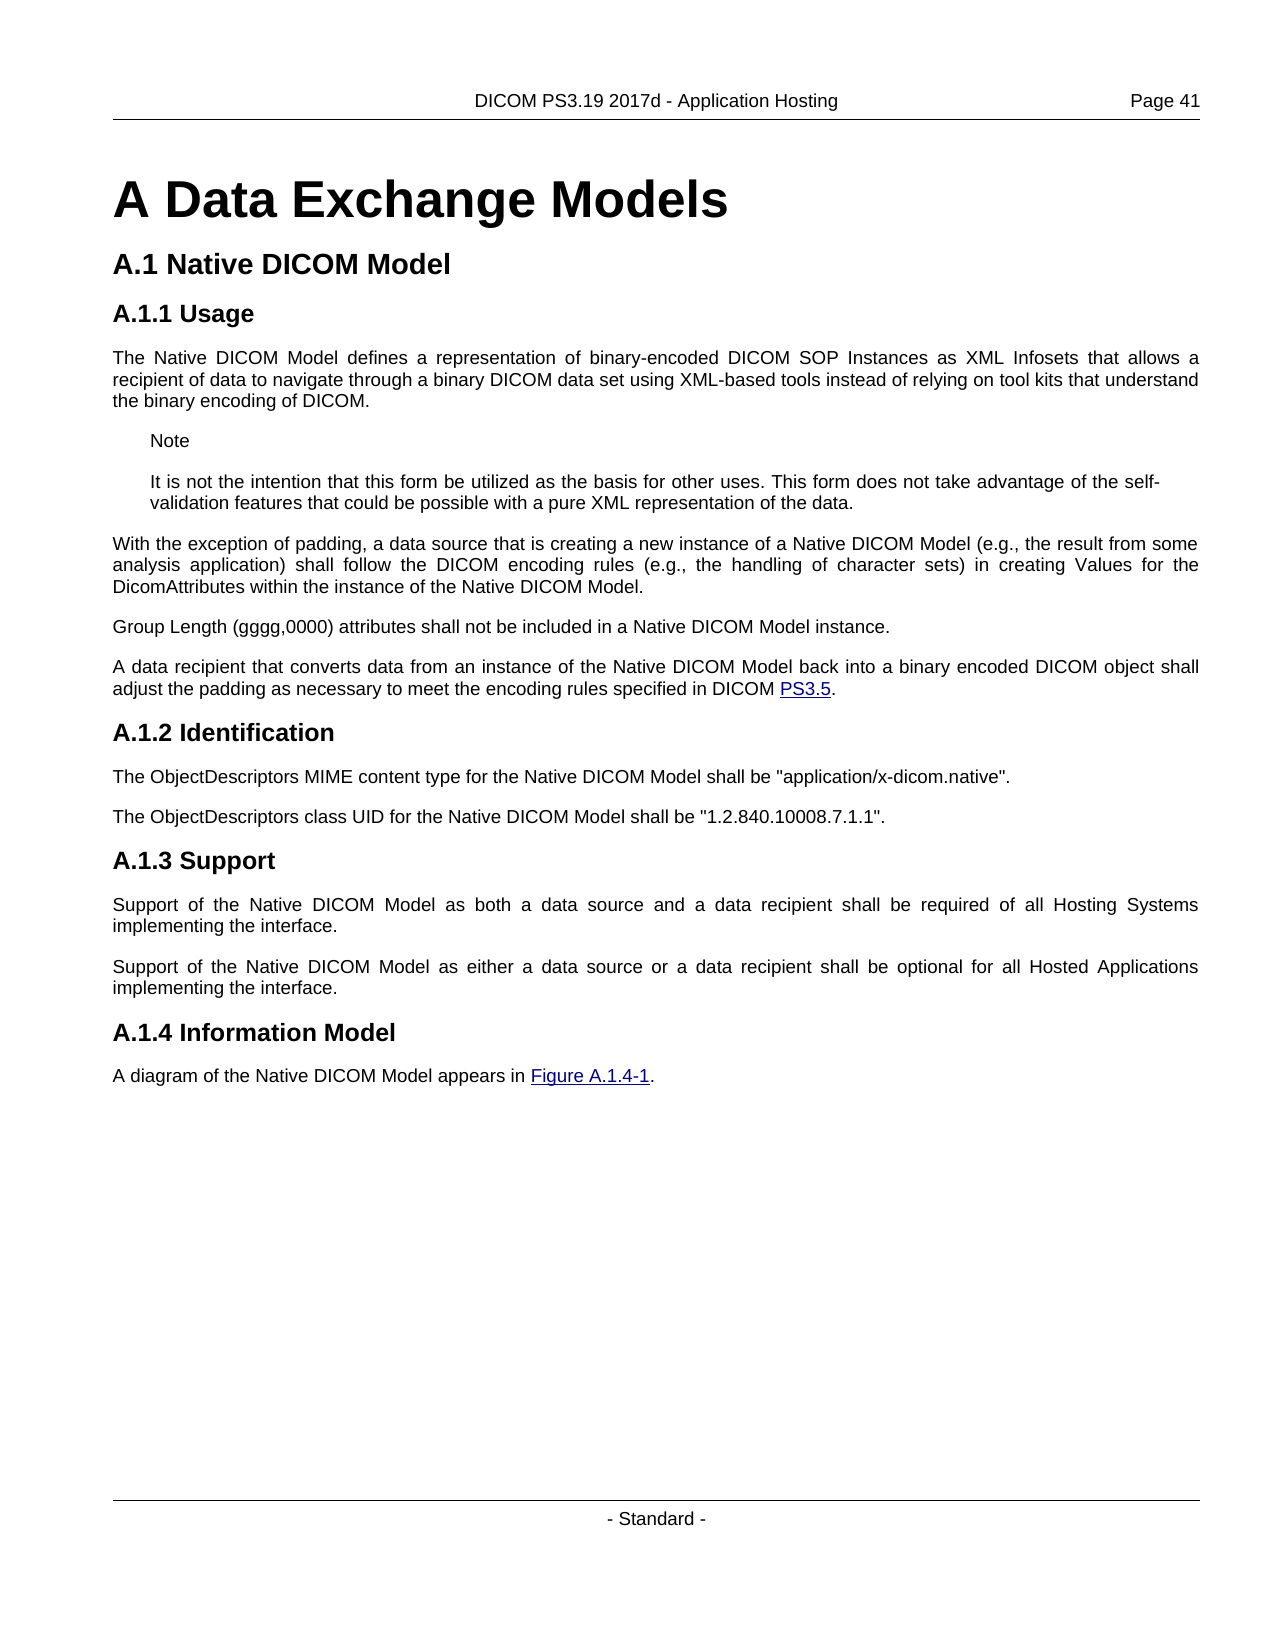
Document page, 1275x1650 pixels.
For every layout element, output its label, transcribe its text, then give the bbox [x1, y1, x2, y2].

text The Native DICOM Model defines a representation of binary-encoded DICOM SOP Instances as XML Infosets that allows a recipient of data to navigate through a binary DICOM data set using XML-based tools instead of relying on tool kits that understand the binary encoding of DICOM. [112, 347, 1200, 412]
text A.1.2 Identification [112, 718, 1200, 747]
text The ObjectDescriptors MIME content type for the Native DICOM Model shall be "application/x-dicom.native". [112, 766, 1200, 787]
text With the exception of padding, a data source that is creating a new instance of a Native DICOM Model (e.g., the result from some analysis application) shall follow the DICOM encoding rules (e.g., the handling of character sets) in creating Values for the DicomAttributes within the instance of the Native DICOM Model. [112, 532, 1200, 597]
text The ObjectDescriptors class UID for the Native DICOM Model shall be "1.2.840.10008.7.1.1". [112, 806, 1200, 827]
text A Data Exchange Models [112, 169, 1200, 228]
text A.1.1 Usage [112, 299, 1200, 328]
text A data recipient that converts data from an instance of the Native DICOM Model back into a binary encoded DICOM object shall adjust the padding as necessary to meet the encoding rules specified in DICOM PS3.5. [112, 656, 1200, 699]
text It is not the intention that this form be utilized as the basis for other uses. This form does not take advantage of the self-validation features that could be possible with a pure XML representation of the data. [150, 471, 1162, 514]
text A.1.4 Information Model [112, 1017, 1200, 1046]
text A.1 Native DICOM Model [112, 247, 1200, 281]
text Support of the Native DICOM Model as either a data source or a data recipient shall be optional for all Hosted Applications implementing the interface. [112, 956, 1200, 999]
text Note [150, 430, 1162, 452]
text Support of the Native DICOM Model as both a data source and a data recipient shall be required of all Hosting Systems implementing the interface. [112, 894, 1200, 937]
text A.1.3 Support [112, 846, 1200, 875]
text A diagram of the Native DICOM Model appears in Figure A.1.4-1. [112, 1065, 1200, 1087]
text Group Length (gggg,0000) attributes shall not be included in a Native DICOM Model instance. [112, 616, 1200, 637]
